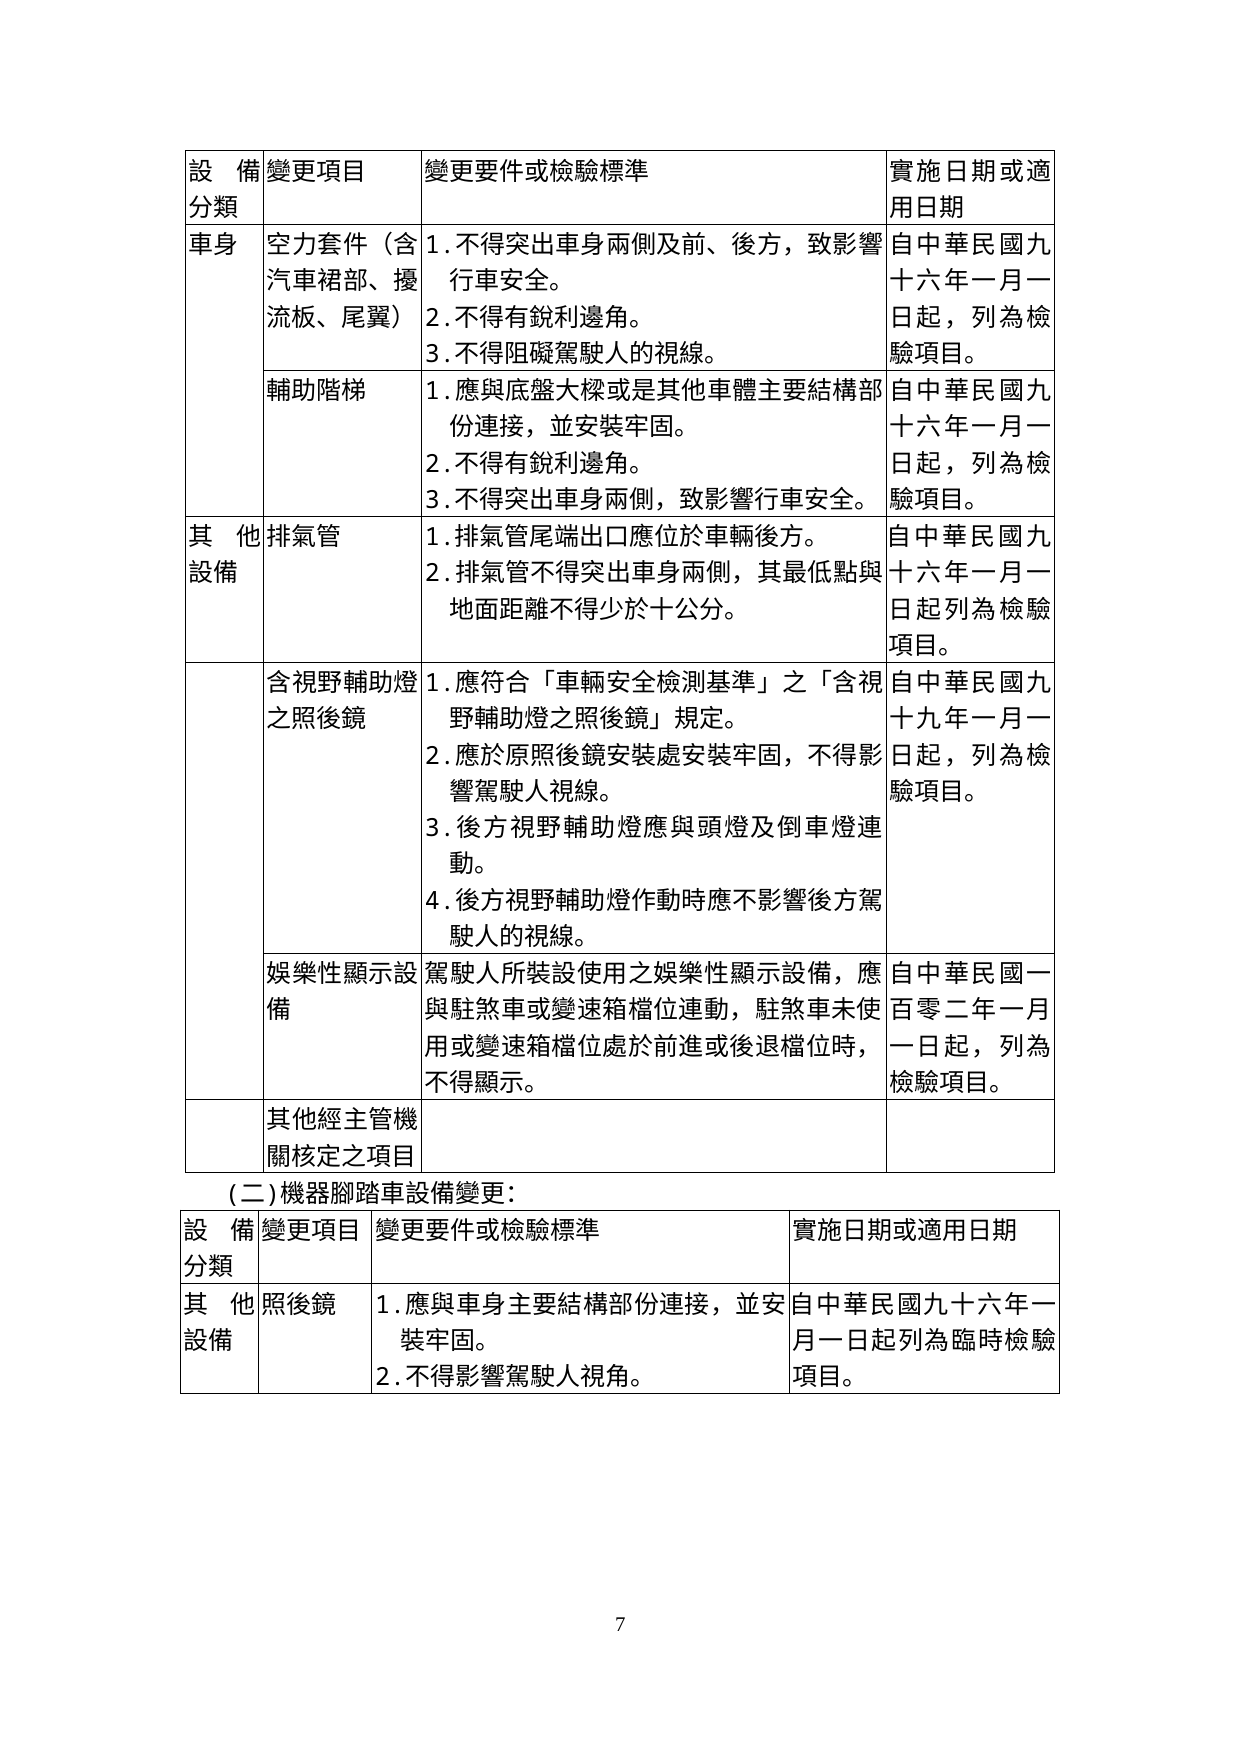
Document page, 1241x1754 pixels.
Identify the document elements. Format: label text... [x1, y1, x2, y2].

table_cell 自中華民國九十六年一月一日起，列為檢驗項目。 [887, 371, 1054, 516]
table_cell 自中華民國九十六年一月一日起，列為檢驗項目。 [887, 225, 1054, 369]
table_cell [422, 1100, 886, 1172]
table_cell 照後鏡 [259, 1284, 371, 1393]
table_cell 1.排氣管尾端出口應位於車輛後方。 2.排氣管不得突出車身兩側，其最低點與地面距離不得少於十公分。 [422, 517, 886, 662]
table_cell 1.不得突出車身兩側及前、後方，致影響行車安全。 2.不得有銳利邊角。 3.不得阻礙駕駛人的視線。 [422, 225, 886, 369]
table_cell [887, 1100, 1054, 1172]
table_cell 1.應符合「車輛安全檢測基準」之「含視野輔助燈之照後鏡」規定。 2.應於原照後鏡安裝處安裝牢固，不得影響駕駛人視線。 3.後方視野輔助燈應與頭燈及倒車燈連動。 4.後方視野輔助燈作動時應不影響後方駕駛人的視線。 [422, 663, 886, 953]
table_cell 自中華民國九十六年一月一日起列為檢驗項目。 [887, 517, 1054, 662]
table_cell 排氣管 [264, 517, 421, 662]
table_cell 自中華民國九十六年一月一日起列為臨時檢驗項目。 [790, 1284, 1059, 1393]
table_cell 駕駛人所裝設使用之娛樂性顯示設備，應與駐煞車或變速箱檔位連動，駐煞車未使用或變速箱檔位處於前進或後退檔位時，不得顯示。 [422, 954, 886, 1099]
table_cell 空力套件（含汽車裙部、擾流板、尾翼） [264, 225, 421, 369]
table_cell [186, 1100, 263, 1172]
table_cell 車身 [186, 225, 263, 369]
table_cell 其他設備 [181, 1284, 258, 1393]
table_header 變更項目 [259, 1211, 371, 1283]
table_cell 自中華民國九十九年一月一日起，列為檢驗項目。 [887, 663, 1054, 953]
table_cell [186, 663, 263, 1099]
table_header 實施日期或適用日期 [887, 151, 1054, 223]
table_header 變更要件或檢驗標準 [422, 151, 886, 223]
table_header 變更項目 [264, 151, 421, 223]
table_cell 其他經主管機關核定之項目 [264, 1100, 421, 1172]
table_cell 輔助階梯 [264, 371, 421, 516]
table_cell [186, 370, 263, 516]
table_header 設備分類 [186, 151, 263, 223]
table_header 設備分類 [181, 1211, 258, 1283]
table_cell 1.應與車身主要結構部份連接，並安裝牢固。 2.不得影響駕駛人視角。 [372, 1284, 789, 1393]
table_cell 其他設備 [186, 517, 263, 662]
table_cell 含視野輔助燈之照後鏡 [264, 663, 421, 953]
table_header 變更要件或檢驗標準 [372, 1211, 789, 1283]
text (二)機器腳踏車設備變更： [225, 1173, 1053, 1209]
table_cell 娛樂性顯示設備 [264, 954, 421, 1099]
table_header 實施日期或適用日期 [790, 1211, 1059, 1283]
table_cell 1.應與底盤大樑或是其他車體主要結構部份連接，並安裝牢固。 2.不得有銳利邊角。 3.不得突出車身兩側，致影響行車安全。 [422, 371, 886, 516]
table_cell 自中華民國一百零二年一月一日起，列為檢驗項目。 [887, 954, 1054, 1099]
